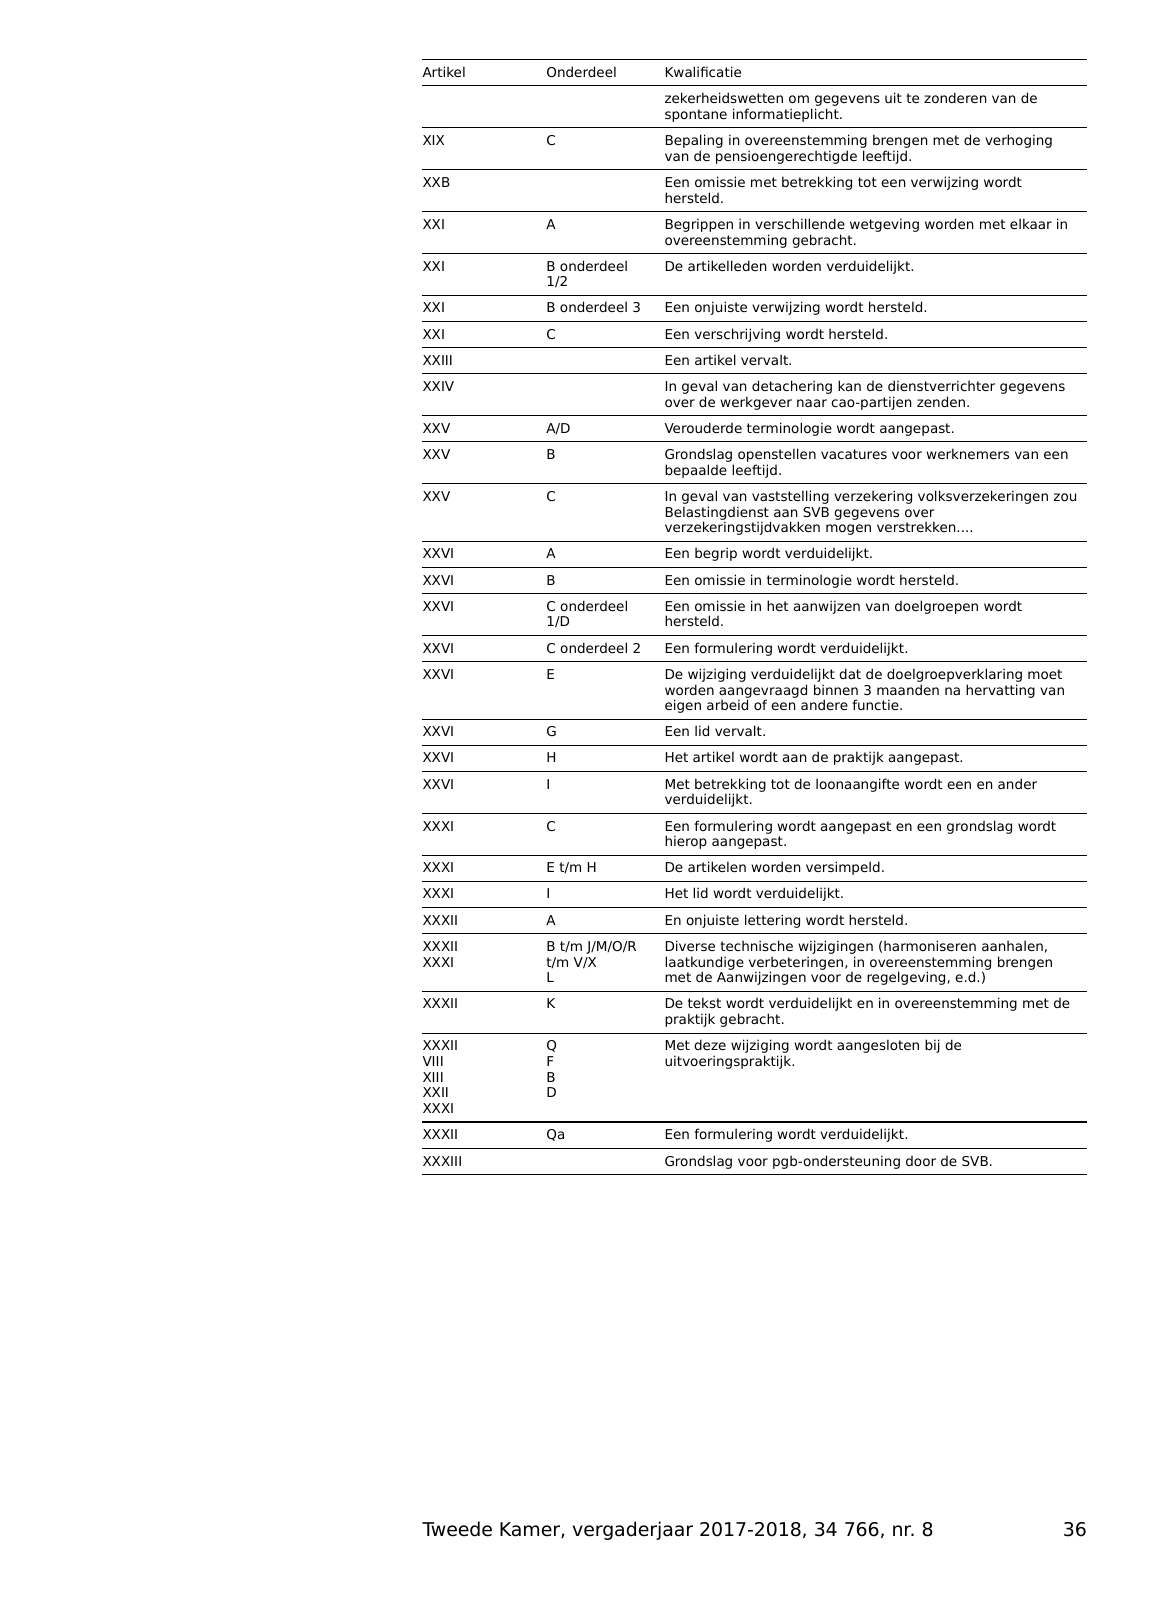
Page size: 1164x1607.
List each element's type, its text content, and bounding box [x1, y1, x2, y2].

table_cell XXV [422, 484, 540, 541]
table_cell XIX [422, 128, 540, 169]
table_cell Een formulering wordt verduidelijkt. [659, 636, 1087, 661]
table_cell [540, 374, 658, 415]
table_cell E [540, 662, 658, 718]
table_cell G [540, 720, 658, 744]
table_cell A [540, 908, 658, 933]
table_cell [540, 1149, 658, 1174]
table_cell XXB [422, 170, 540, 211]
table_cell Diverse technische wijzigingen (harmoniseren aanhalen, laatkundige verbeteringen, in overeenstemming brengen met de Aanwijzingen voor de regelgeving, e.d.) [659, 934, 1087, 991]
table_cell Verouderde terminologie wordt aangepast. [659, 416, 1087, 441]
table_cell A [540, 212, 658, 253]
table_cell XXXII XXXI [422, 934, 540, 991]
table_cell XXVI [422, 772, 540, 813]
table_cell [422, 86, 540, 127]
table_cell De artikelen worden versimpeld. [659, 856, 1087, 881]
table_cell XXVI [422, 568, 540, 593]
table_cell I [540, 882, 658, 907]
table_cell Met deze wijziging wordt aangesloten bij de uitvoeringspraktijk. [659, 1034, 1087, 1121]
table_cell XXVI [422, 746, 540, 771]
table_cell Een artikel vervalt. [659, 348, 1087, 373]
table_cell C [540, 128, 658, 169]
table_cell De artikelleden worden verduidelijkt. [659, 254, 1087, 294]
table_cell En onjuiste lettering wordt hersteld. [659, 908, 1087, 933]
table_cell Grondslag openstellen vacatures voor werknemers van een bepaalde leeftijd. [659, 442, 1087, 483]
table_cell XXXI [422, 882, 540, 907]
table_cell XXXII [422, 992, 540, 1032]
table_cell Met betrekking tot de loonaangifte wordt een en ander verduidelijkt. [659, 772, 1087, 813]
table_cell In geval van detachering kan de dienstverrichter gegevens over de werkgever naar cao-partijen zenden. [659, 374, 1087, 415]
table_cell XXXI [422, 814, 540, 854]
table_cell XXV [422, 442, 540, 483]
table_cell C [540, 484, 658, 541]
table_cell Bepaling in overeenstemming brengen met de verhoging van de pensioengerechtigde leeftijd. [659, 128, 1087, 169]
table_cell XXVI [422, 594, 540, 635]
table_cell H [540, 746, 658, 771]
table_cell Een lid vervalt. [659, 720, 1087, 744]
table_cell XXV [422, 416, 540, 441]
table_header Onderdeel [540, 60, 658, 85]
table_cell XXVI [422, 662, 540, 718]
table_cell Het artikel wordt aan de praktijk aangepast. [659, 746, 1087, 771]
table_cell XXXIII [422, 1149, 540, 1174]
table_cell B [540, 442, 658, 483]
table_cell A/D [540, 416, 658, 441]
table_cell XXVI [422, 720, 540, 744]
table_cell [540, 170, 658, 211]
table_header Artikel [422, 60, 540, 85]
table_cell C [540, 322, 658, 347]
table_cell K [540, 992, 658, 1032]
table_header Kwalificatie [659, 60, 1087, 85]
table_cell C [540, 814, 658, 854]
table_cell XXXII VIII XIII XXII XXXI [422, 1034, 540, 1121]
table_cell Een formulering wordt verduidelijkt. [659, 1123, 1087, 1148]
table_cell De wijziging verduidelijkt dat de doelgroepverklaring moet worden aangevraagd binnen 3 maanden na hervatting van eigen arbeid of een andere functie. [659, 662, 1087, 718]
table_cell Een verschrijving wordt hersteld. [659, 322, 1087, 347]
table_cell Q F B D [540, 1034, 658, 1121]
table_cell XXVI [422, 636, 540, 661]
table_cell Begrippen in verschillende wetgeving worden met elkaar in overeenstemming gebracht. [659, 212, 1087, 253]
table_cell C onderdeel 1/D [540, 594, 658, 635]
table_cell E t/m H [540, 856, 658, 881]
table_cell Qa [540, 1123, 658, 1148]
table_cell [540, 86, 658, 127]
table_cell B onderdeel 3 [540, 296, 658, 321]
table_cell In geval van vaststelling verzekering volksverzekeringen zou Belastingdienst aan SVB gegevens over verzekeringstijdvakken mogen verstrekken.... [659, 484, 1087, 541]
table_cell C onderdeel 2 [540, 636, 658, 661]
table_cell I [540, 772, 658, 813]
table_cell [540, 348, 658, 373]
table_cell Een omissie in terminologie wordt hersteld. [659, 568, 1087, 593]
table_cell B t/m J/M/O/R t/m V/X L [540, 934, 658, 991]
table_cell Een formulering wordt aangepast en een grondslag wordt hierop aangepast. [659, 814, 1087, 854]
table_cell XXIV [422, 374, 540, 415]
table_cell XXXII [422, 908, 540, 933]
table_cell XXVI [422, 542, 540, 567]
table_cell A [540, 542, 658, 567]
table_cell B onderdeel 1/2 [540, 254, 658, 294]
table_cell Een omissie in het aanwijzen van doelgroepen wordt hersteld. [659, 594, 1087, 635]
table_cell XXXII [422, 1123, 540, 1148]
table_cell B [540, 568, 658, 593]
table_cell XXI [422, 322, 540, 347]
table_cell De tekst wordt verduidelijkt en in overeenstemming met de praktijk gebracht. [659, 992, 1087, 1032]
table_cell Een onjuiste verwijzing wordt hersteld. [659, 296, 1087, 321]
table_cell Het lid wordt verduidelijkt. [659, 882, 1087, 907]
table_cell XXI [422, 296, 540, 321]
table_cell Grondslag voor pgb-ondersteuning door de SVB. [659, 1149, 1087, 1174]
table_cell Een begrip wordt verduidelijkt. [659, 542, 1087, 567]
table_cell Een omissie met betrekking tot een verwijzing wordt hersteld. [659, 170, 1087, 211]
table_cell zekerheidswetten om gegevens uit te zonderen van de spontane informatieplicht. [659, 86, 1087, 127]
table_cell XXI [422, 212, 540, 253]
table_cell XXIII [422, 348, 540, 373]
table_cell XXI [422, 254, 540, 294]
table_cell XXXI [422, 856, 540, 881]
